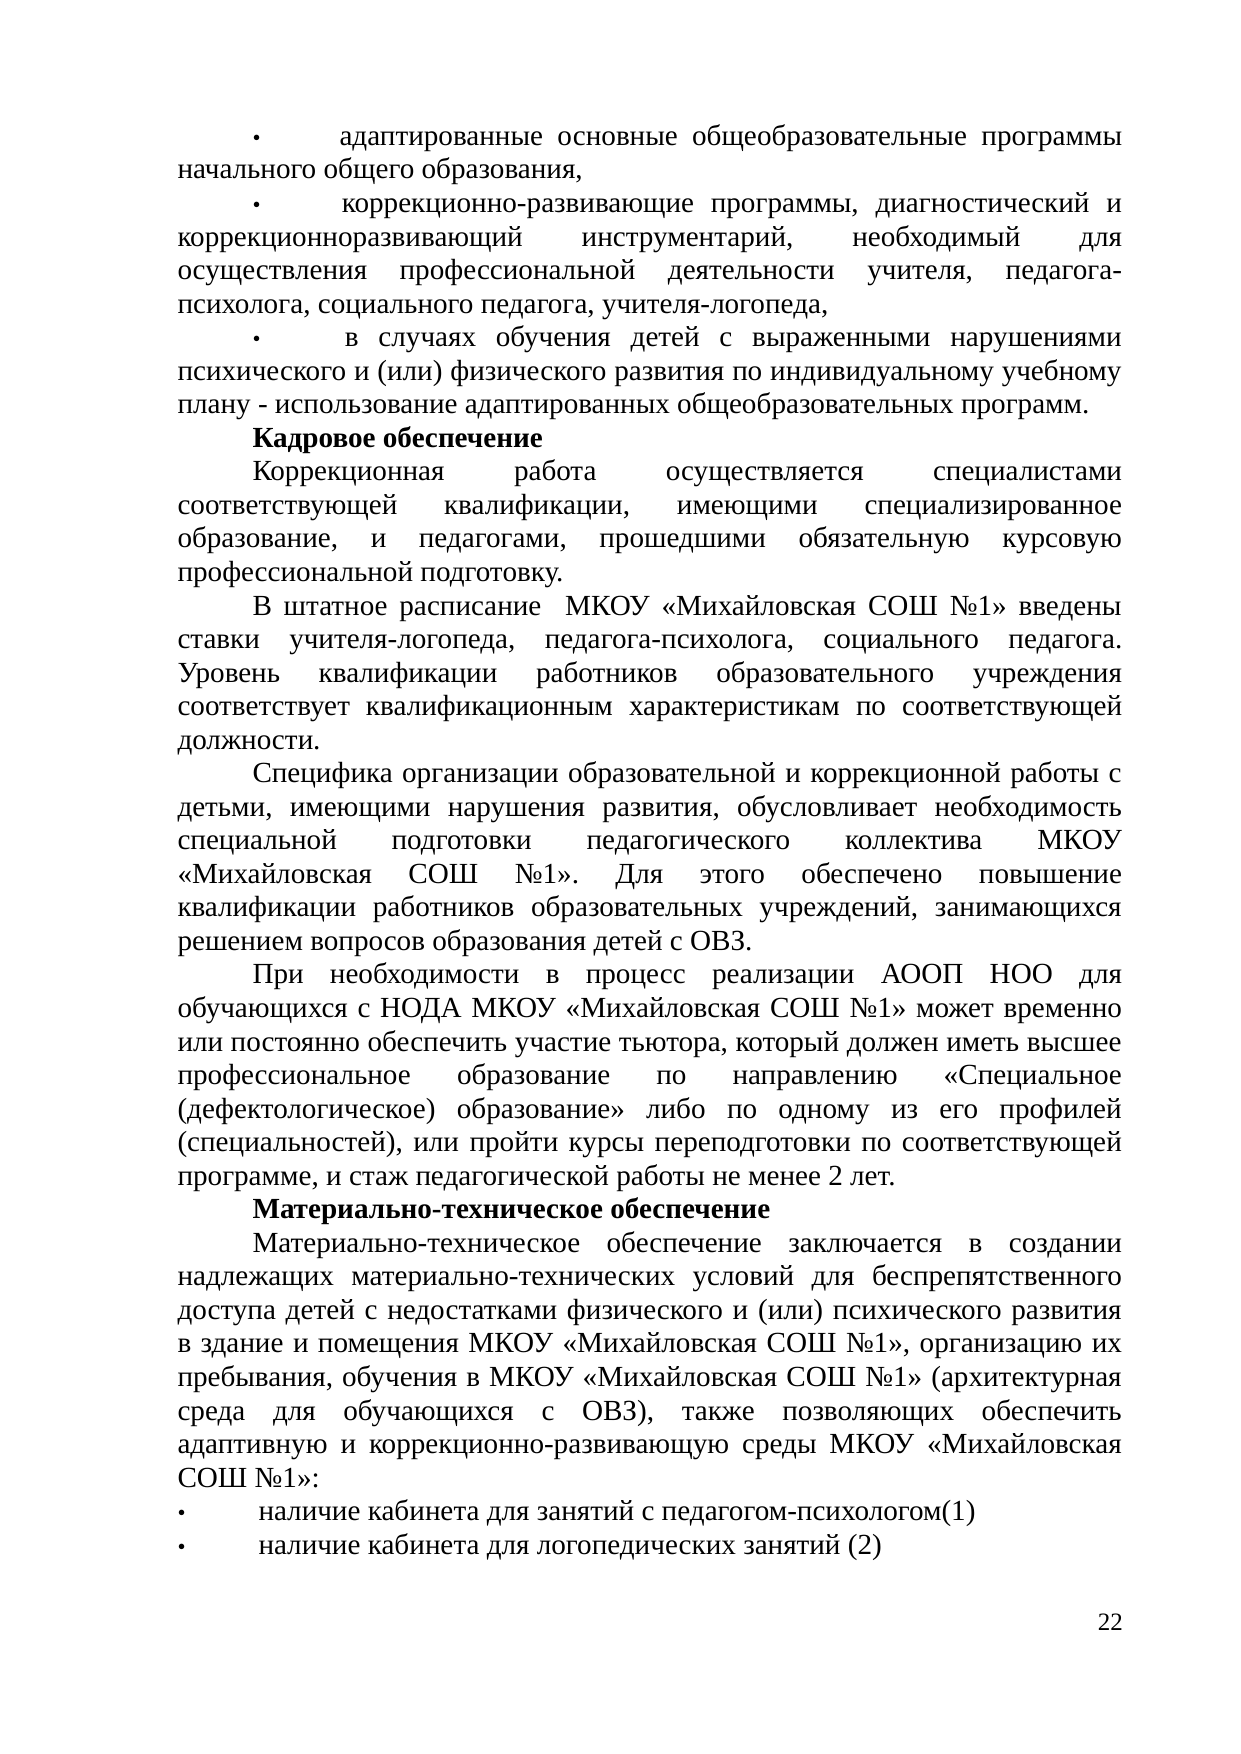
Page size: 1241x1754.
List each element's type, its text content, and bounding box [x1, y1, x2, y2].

text Специфика организации образовательной и коррекционной работы с детьми, имеющими нарушения развития, обусловливает необходимость специальной подготовки педагогического коллектива МКОУ «Михайловская СОШ №1». Для этого обеспечено повышение квалификации работников образовательных учреждений, занимающихся решением вопросов образования детей с ОВЗ. [177, 755, 1122, 957]
text При необходимости в процесс реализации АООП НОО для обучающихся с НОДА МКОУ «Михайловская СОШ №1» может временно или постоянно обеспечить участие тьютора, который должен иметь высшее профессиональное образование по направлению «Специальное (дефектологическое) образование» либо по одному из его профилей (специальностей), или пройти курсы переподготовки по соответствующей программе, и стаж педагогической работы не менее 2 лет. [177, 957, 1122, 1191]
list наличие кабинета для занятий с педагогом-психологом(1) [177, 1493, 1122, 1527]
text Материально-техническое обеспечение заключается в создании надлежащих материально-технических условий для беспрепятственного доступа детей с недостатками физического и (или) психического развития в здание и помещения МКОУ «Михайловская СОШ №1», организацию их пребывания, обучения в МКОУ «Михайловская СОШ №1» (архитектурная среда для обучающихся с ОВЗ), также позволяющих обеспечить адаптивную и коррекционно-развивающую среды МКОУ «Михайловская СОШ №1»: [177, 1225, 1122, 1493]
text Коррекционная работа осуществляется специалистами соответствующей квалификации, имеющими специализированное образование, и педагогами, прошедшими обязательную курсовую профессиональной подготовку. [177, 453, 1122, 588]
list наличие кабинета для логопедических занятий (2) [177, 1527, 1122, 1560]
list коррекционно-развивающие программы, диагностический и коррекционно­развивающий инструментарий, необходимый для осуществления профессиональной деятельности учителя, педагога-психолога, социального педагога, учителя-логопеда, [177, 185, 1122, 319]
list в случаях обучения детей с выраженными нарушениями психического и (или) физического развития по индивидуальному учебному плану - использование адаптированных общеобразовательных программ. [177, 319, 1122, 420]
list адаптированные основные общеобразовательные программы начального общего образования, [177, 118, 1122, 185]
text Кадровое обеспечение [177, 420, 1122, 453]
text В штатное расписание МКОУ «Михайловская СОШ №1» введены ставки учителя-логопеда, педагога-психолога, социального педагога. Уровень квалификации работников образовательного учреждения соответствует квалификационным характеристикам по соответствующей должности. [177, 588, 1122, 755]
text Материально-техническое обеспечение [177, 1191, 1122, 1225]
